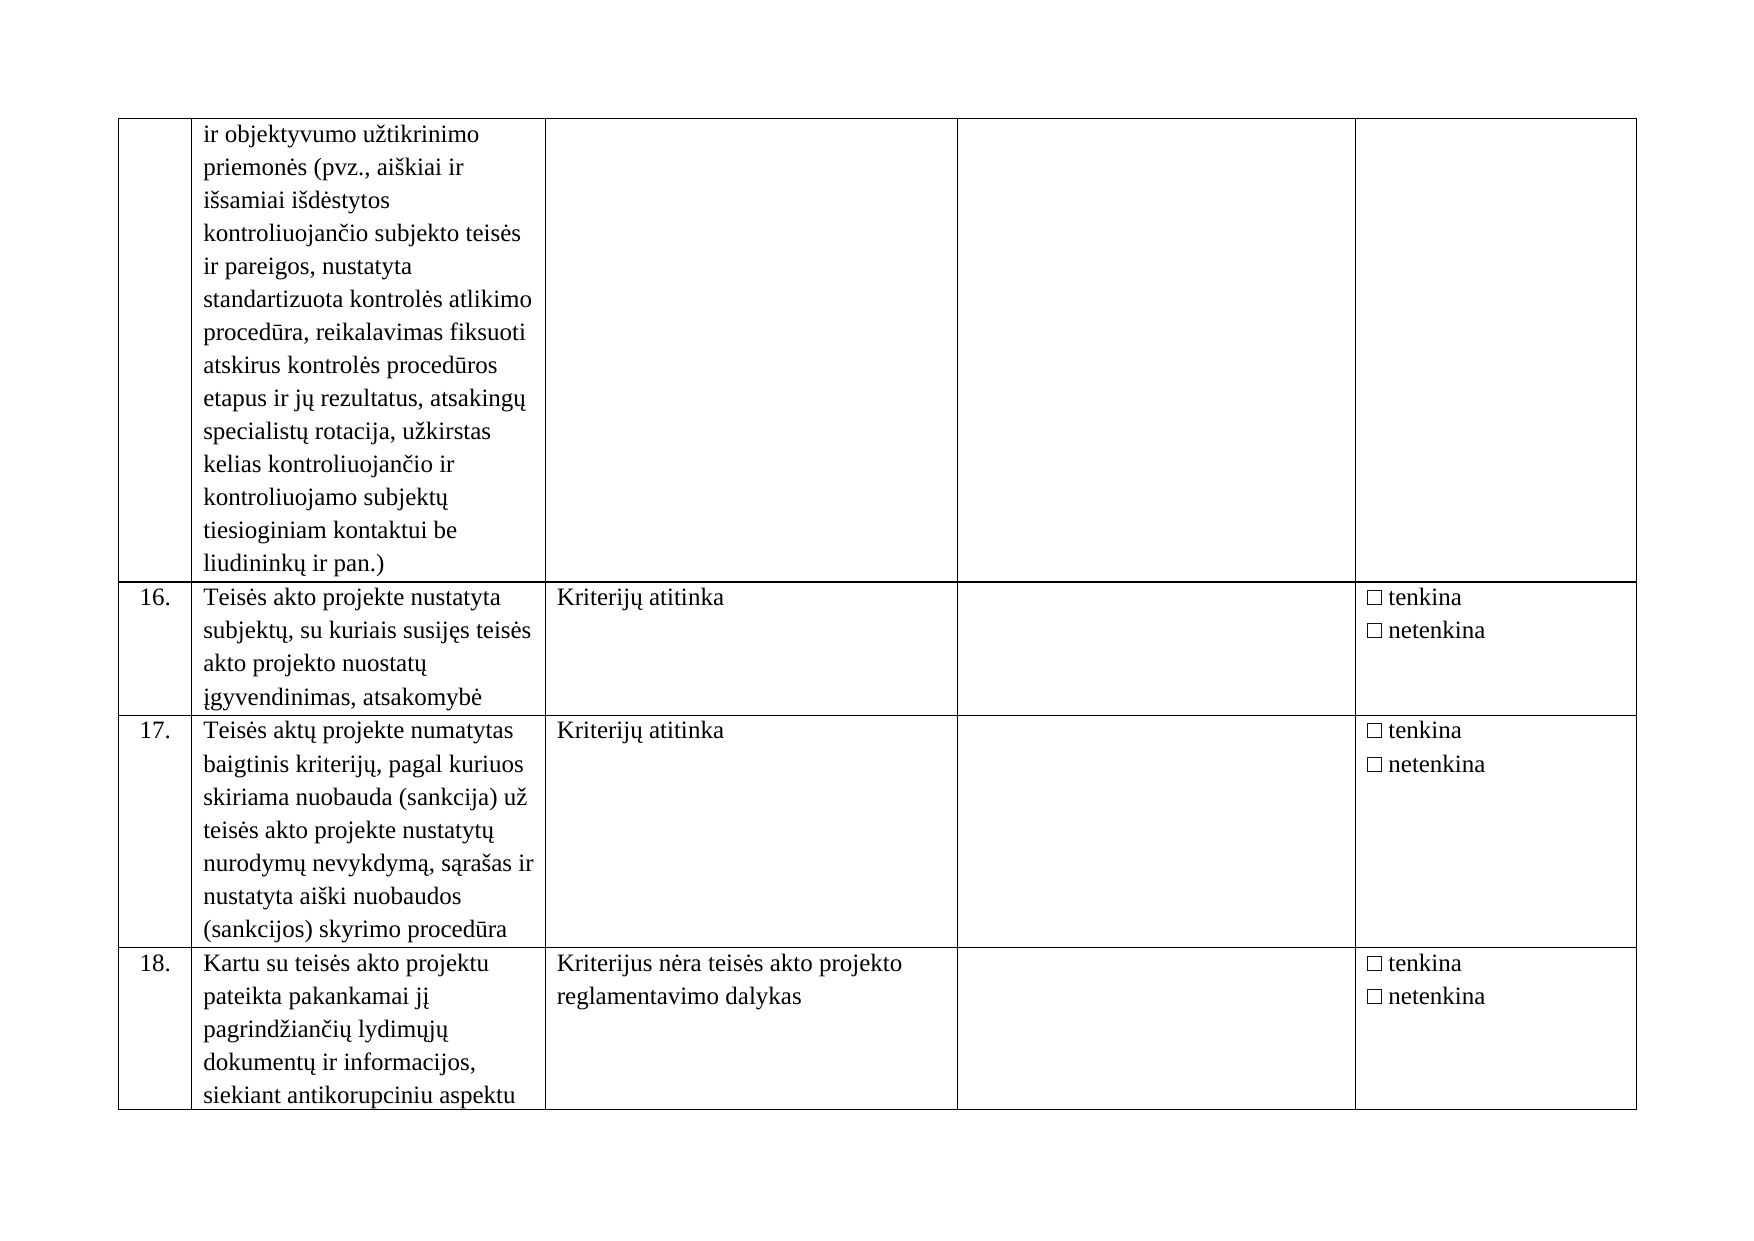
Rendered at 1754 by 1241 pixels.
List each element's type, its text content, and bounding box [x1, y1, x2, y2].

table_cell [958, 119, 1355, 581]
table_cell [958, 948, 1355, 1109]
table_cell [1637, 118, 1727, 581]
table_cell □ tenkina □ netenkina [1356, 583, 1636, 714]
table_cell □ tenkina □ netenkina [1356, 716, 1636, 947]
table_cell ir objektyvumo užtikrinimo priemonės (pvz., aiškiai ir išsamiai išdėstytos kontroliuojančio subjekto teisės ir pareigos, nustatyta standartizuota kontrolės atlikimo procedūra, reikalavimas fiksuoti atskirus kontrolės procedūros etapus ir jų rezultatus, atsakingų specialistų rotacija, užkirstas kelias kontroliuojančio ir kontroliuojamo subjektų tiesioginiam kontaktui be liudininkų ir pan.) [192, 119, 545, 581]
table_cell 17. [119, 716, 191, 947]
table_cell [1637, 715, 1727, 947]
table_cell 16. [119, 583, 191, 714]
table_cell Kriterijų atitinka [546, 716, 957, 947]
table_cell 18. [119, 948, 191, 1109]
table_cell [119, 119, 191, 581]
table_cell [1637, 581, 1727, 714]
table_cell Teisės aktų projekte numatytas baigtinis kriterijų, pagal kuriuos skiriama nuobauda (sankcija) už teisės akto projekte nustatytų nurodymų nevykdymą, sąrašas ir nustatyta aiški nuobaudos (sankcijos) skyrimo procedūra [192, 716, 545, 947]
table_cell [958, 716, 1355, 947]
table_cell [546, 119, 957, 581]
table_cell [1356, 119, 1636, 581]
table_cell Kriterijus nėra teisės akto projekto reglamentavimo dalykas [546, 948, 957, 1109]
table_cell □ tenkina □ netenkina [1356, 948, 1636, 1109]
table_cell Kartu su teisės akto projektu pateikta pakankamai jį pagrindžiančių lydimųjų dokumentų ir informacijos, siekiant antikorupciniu aspektu [192, 948, 545, 1109]
table_cell [958, 583, 1355, 714]
table_cell [1637, 947, 1727, 1109]
table_cell Teisės akto projekte nustatyta subjektų, su kuriais susijęs teisės akto projekto nuostatų įgyvendinimas, atsakomybė [192, 583, 545, 714]
table_cell Kriterijų atitinka [546, 583, 957, 714]
